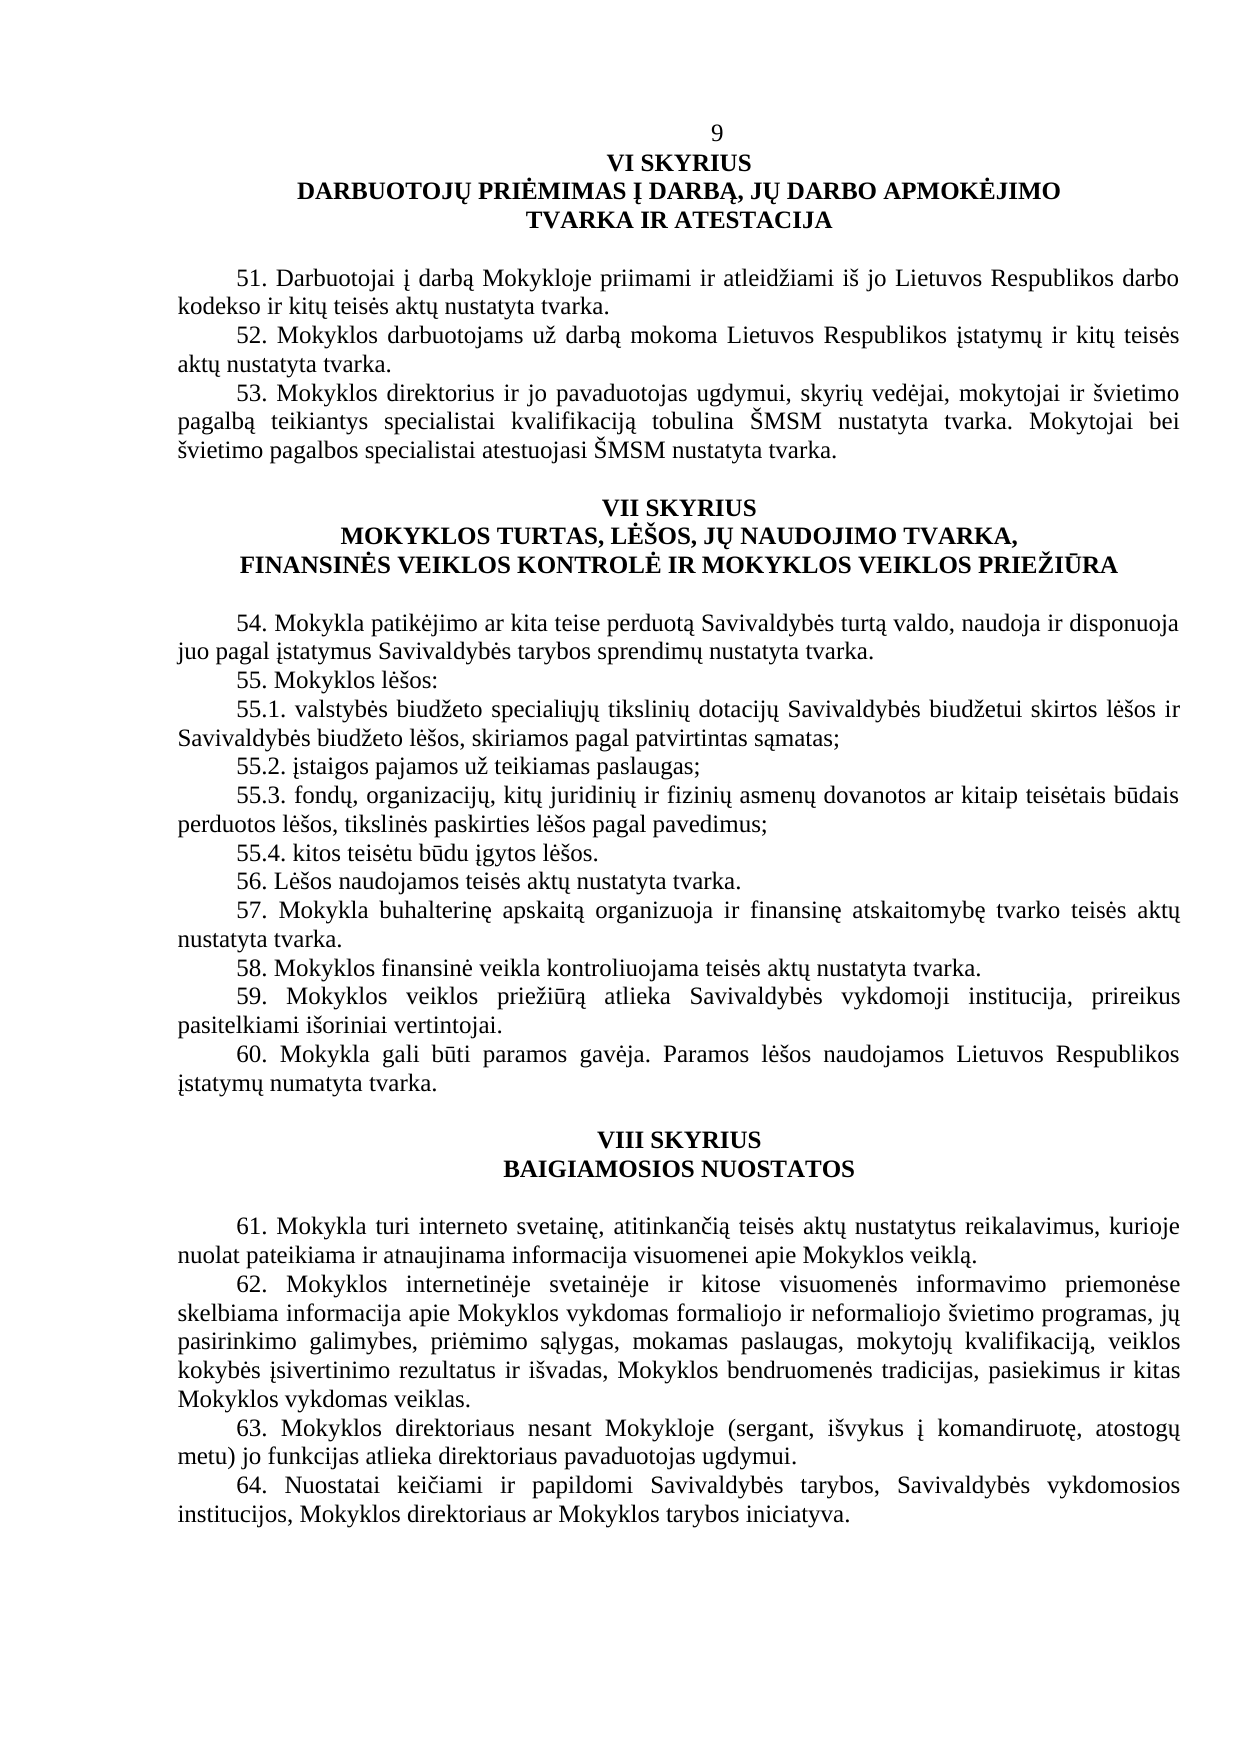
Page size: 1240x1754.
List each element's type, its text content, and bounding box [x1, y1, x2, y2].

text 56. Lėšos naudojamos teisės aktų nustatyta tvarka. [177, 866, 1181, 895]
text VIII SKYRIUS [177, 1125, 1181, 1154]
text 57. Mokykla buhalterinę apskaitą organizuoja ir finansinę atskaitomybę tvarko teisės aktų nustatyta tvarka. [177, 895, 1181, 953]
text 61. Mokykla turi interneto svetainę, atitinkančią teisės aktų nustatytus reikalavimus, kurioje nuolat pateikiama ir atnaujinama informacija visuomenei apie Mokyklos veiklą. [177, 1211, 1181, 1269]
text FINANSINĖS VEIKLOS KONTROLĖ IR MOKYKLOS VEIKLOS PRIEŽIŪRA [177, 550, 1181, 579]
text 55.3. fondų, organizacijų, kitų juridinių ir fizinių asmenų dovanotos ar kitaip teisėtais būdais perduotos lėšos, tikslinės paskirties lėšos pagal pavedimus; [177, 780, 1181, 838]
text VII SKYRIUS [177, 493, 1181, 521]
text 51. Darbuotojai į darbą Mokykloje priimami ir atleidžiami iš jo Lietuvos Respublikos darbo kodekso ir kitų teisės aktų nustatyta tvarka. [177, 263, 1181, 320]
text 53. Mokyklos direktorius ir jo pavaduotojas ugdymui, skyrių vedėjai, mokytojai ir švietimo pagalbą teikiantys specialistai kvalifikaciją tobulina ŠMSM nustatyta tvarka. Mokytojai bei švietimo pagalbos specialistai atestuojasi ŠMSM nustatyta tvarka. [177, 378, 1181, 464]
text TVARKA IR ATESTACIJA [177, 205, 1181, 234]
text 54. Mokykla patikėjimo ar kita teise perduotą Savivaldybės turtą valdo, naudoja ir disponuoja juo pagal įstatymus Savivaldybės tarybos sprendimų nustatyta tvarka. [177, 608, 1181, 665]
text DARBUOTOJŲ PRIĖMIMAS Į DARBĄ, JŲ DARBO APMOKĖJIMO [177, 176, 1181, 205]
text 64. Nuostatai keičiami ir papildomi Savivaldybės tarybos, Savivaldybės vykdomosios institucijos, Mokyklos direktoriaus ar Mokyklos tarybos iniciatyva. [177, 1470, 1181, 1528]
text 63. Mokyklos direktoriaus nesant Mokykloje (sergant, išvykus į komandiruotę, atostogų metu) jo funkcijas atlieka direktoriaus pavaduotojas ugdymui. [177, 1413, 1181, 1470]
text 55.4. kitos teisėtu būdu įgytos lėšos. [177, 838, 1181, 866]
text 55.1. valstybės biudžeto specialiųjų tikslinių dotacijų Savivaldybės biudžetui skirtos lėšos ir Savivaldybės biudžeto lėšos, skiriamos pagal patvirtintas sąmatas; [177, 694, 1181, 751]
text VI SKYRIUS [177, 148, 1181, 176]
text 55.2. įstaigos pajamos už teikiamas paslaugas; [177, 751, 1181, 780]
text BAIGIAMOSIOS NUOSTATOS [177, 1154, 1181, 1183]
text 52. Mokyklos darbuotojams už darbą mokoma Lietuvos Respublikos įstatymų ir kitų teisės aktų nustatyta tvarka. [177, 320, 1181, 378]
text 55. Mokyklos lėšos: [177, 665, 1181, 694]
text 62. Mokyklos internetinėje svetainėje ir kitose visuomenės informavimo priemonėse skelbiama informacija apie Mokyklos vykdomas formaliojo ir neformaliojo švietimo programas, jų pasirinkimo galimybes, priėmimo sąlygas, mokamas paslaugas, mokytojų kvalifikaciją, veiklos kokybės įsivertinimo rezultatus ir išvadas, Mokyklos bendruomenės tradicijas, pasiekimus ir kitas Mokyklos vykdomas veiklas. [177, 1269, 1181, 1413]
text 60. Mokykla gali būti paramos gavėja. Paramos lėšos naudojamos Lietuvos Respublikos įstatymų numatyta tvarka. [177, 1039, 1181, 1096]
text MOKYKLOS TURTAS, LĖŠOS, JŲ NAUDOJIMO TVARKA, [177, 521, 1181, 550]
text 59. Mokyklos veiklos priežiūrą atlieka Savivaldybės vykdomoji institucija, prireikus pasitelkiami išoriniai vertintojai. [177, 981, 1181, 1039]
text 58. Mokyklos finansinė veikla kontroliuojama teisės aktų nustatyta tvarka. [177, 953, 1181, 981]
